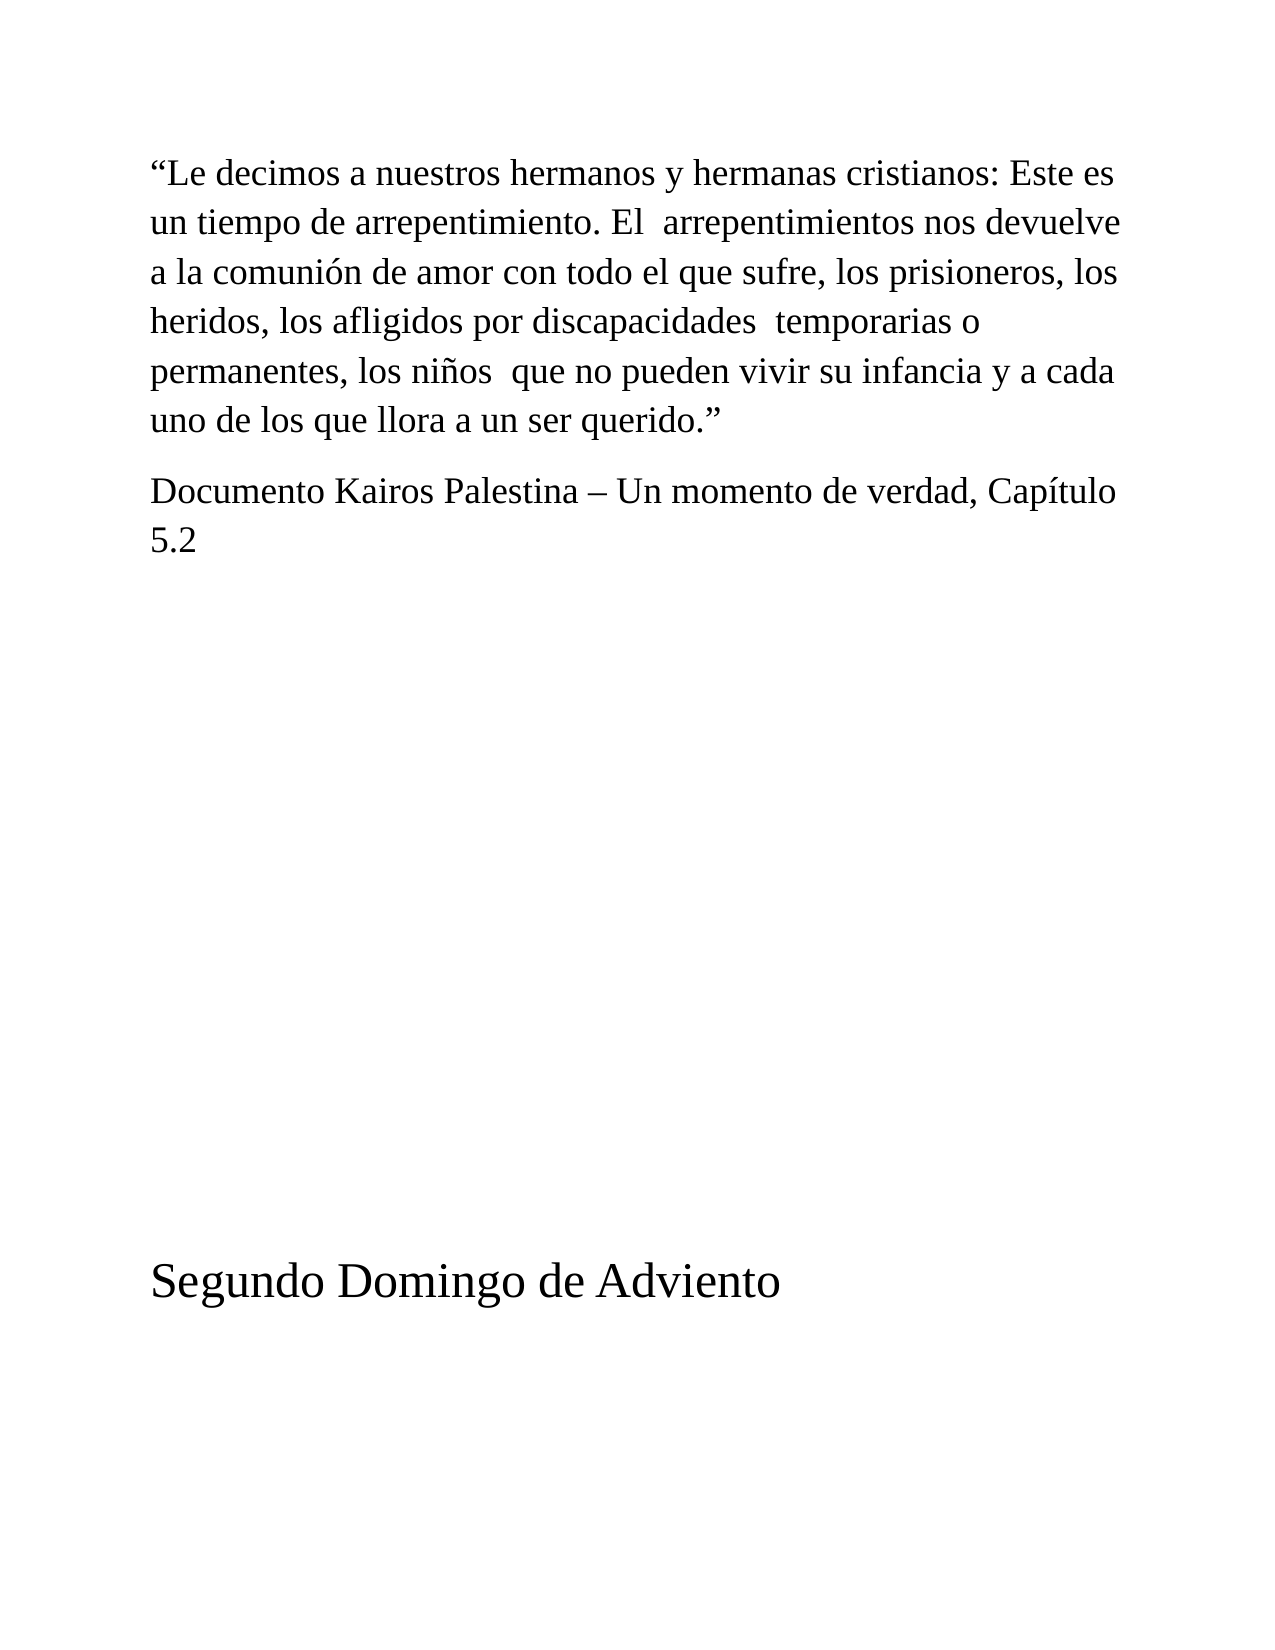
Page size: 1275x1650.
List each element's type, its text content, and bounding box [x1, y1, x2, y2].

text Segundo Domingo de Adviento [150, 1250, 1125, 1308]
text Documento Kairos Palestina – Un momento de verdad, Capítulo 5.2 [150, 468, 1125, 561]
text “Le decimos a nuestros hermanos y hermanas cristianos: Este es un tiempo de arrepentimiento. El arrepentimientos nos devuelve a la comunión de amor con todo el que sufre, los prisioneros, los heridos, los afligidos por discapacidades temporarias o permanentes, los niños que no pueden vivir su infancia y a cada uno de los que llora a un ser querido.” [150, 150, 1125, 441]
